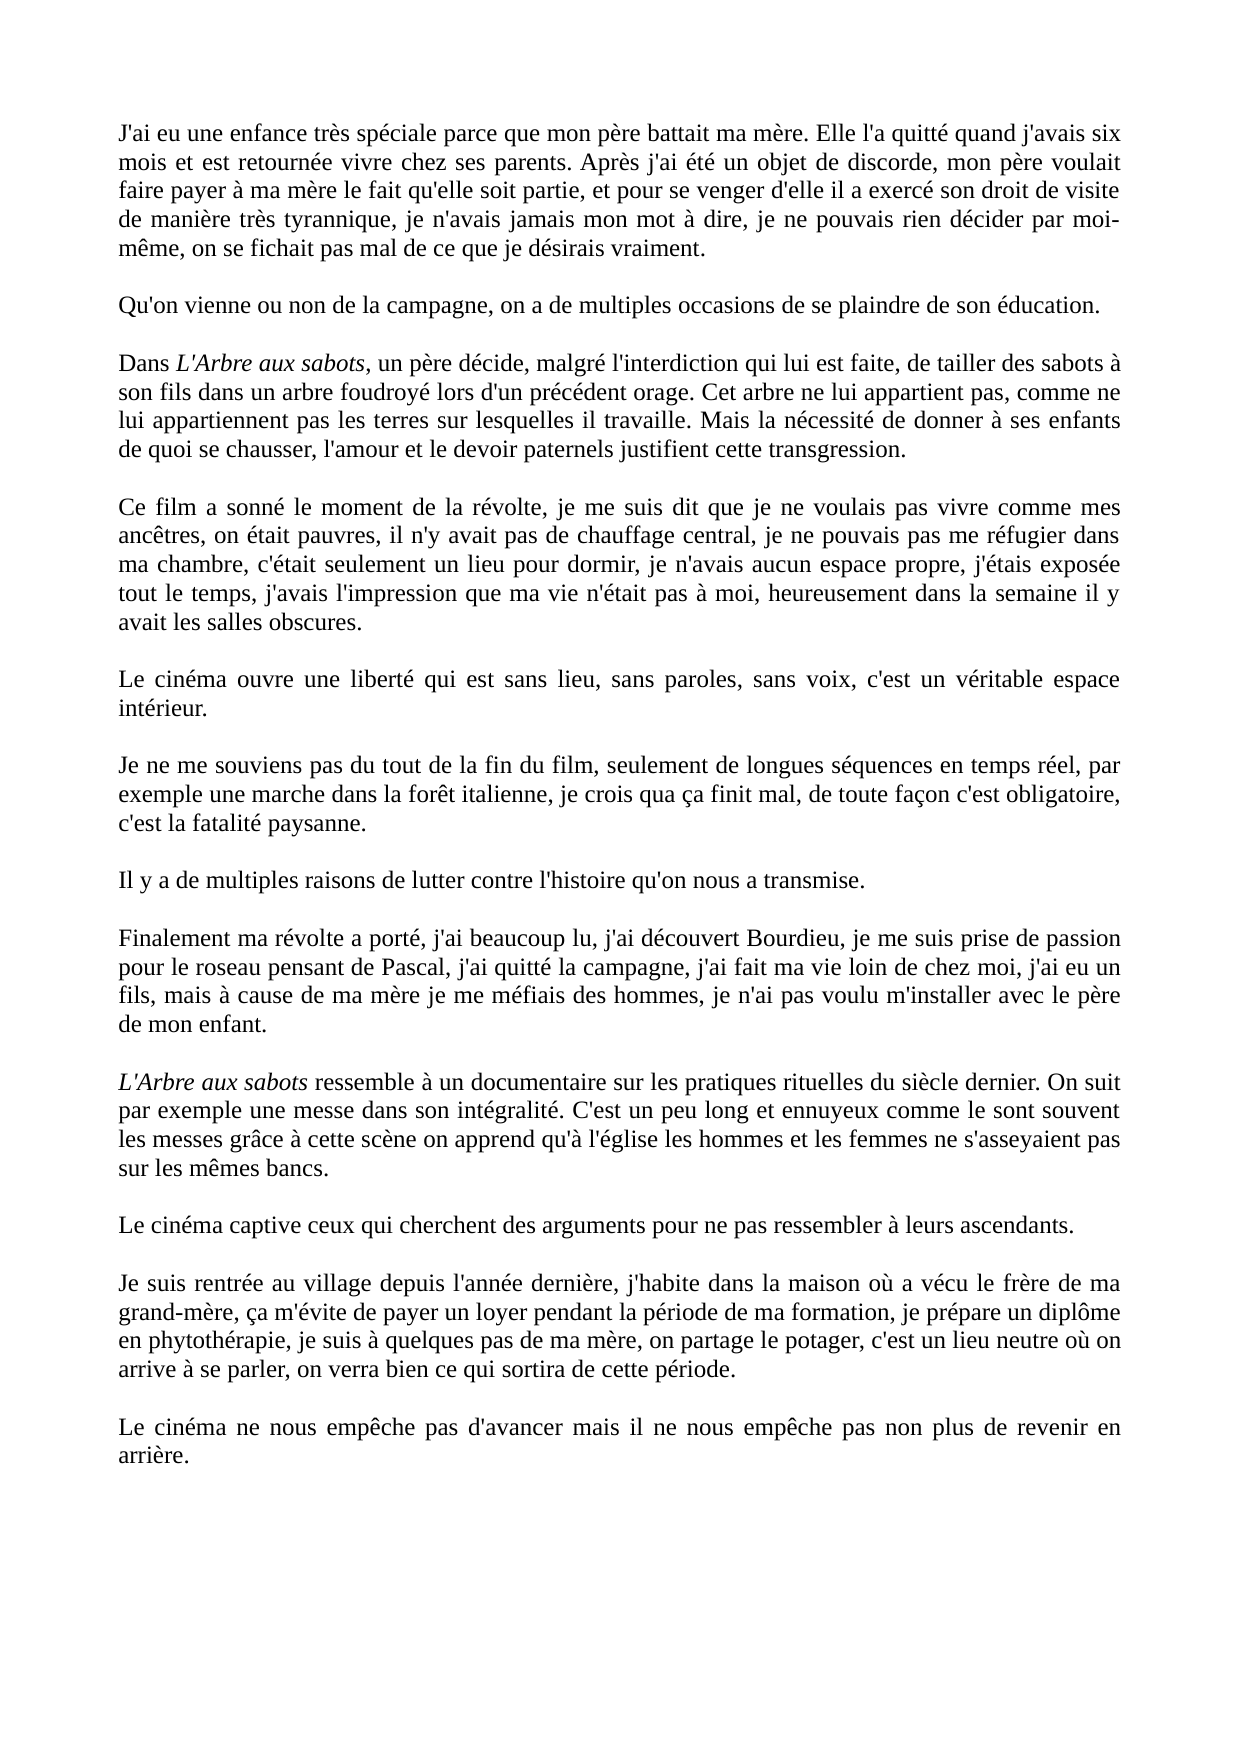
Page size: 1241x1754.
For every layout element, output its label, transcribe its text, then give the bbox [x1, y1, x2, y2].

text Le cinéma ne nous empêche pas d'avancer mais il ne nous empêche pas non plus de revenir en arrière. [118, 1412, 1122, 1469]
text Dans L'Arbre aux sabots, un père décide, malgré l'interdiction qui lui est faite, de tailler des sabots à son fils dans un arbre foudroyé lors d'un précédent orage. Cet arbre ne lui appartient pas, comme ne lui appartiennent pas les terres sur lesquelles il travaille. Mais la nécessité de donner à ses enfants de quoi se chausser, l'amour et le devoir paternels justifient cette transgression. [118, 348, 1122, 463]
text L'Arbre aux sabots ressemble à un documentaire sur les pratiques rituelles du siècle dernier. On suit par exemple une messe dans son intégralité. C'est un peu long et ennuyeux comme le sont souvent les messes grâce à cette scène on apprend qu'à l'église les hommes et les femmes ne s'asseyaient pas sur les mêmes bancs. [118, 1067, 1122, 1182]
text Qu'on vienne ou non de la campagne, on a de multiples occasions de se plaindre de son éducation. [118, 291, 1122, 319]
text Je suis rentrée au village depuis l'année dernière, j'habite dans la maison où a vécu le frère de ma grand-mère, ça m'évite de payer un loyer pendant la période de ma formation, je prépare un diplôme en phytothérapie, je suis à quelques pas de ma mère, on partage le potager, c'est un lieu neutre où on arrive à se parler, on verra bien ce qui sortira de cette période. [118, 1268, 1122, 1383]
text Le cinéma ouvre une liberté qui est sans lieu, sans paroles, sans voix, c'est un véritable espace intérieur. [118, 664, 1122, 722]
text Je ne me souviens pas du tout de la fin du film, seulement de longues séquences en temps réel, par exemple une marche dans la forêt italienne, je crois qua ça finit mal, de toute façon c'est obligatoire, c'est la fatalité paysanne. [118, 751, 1122, 837]
text Ce film a sonné le moment de la révolte, je me suis dit que je ne voulais pas vivre comme mes ancêtres, on était pauvres, il n'y avait pas de chauffage central, je ne pouvais pas me réfugier dans ma chambre, c'était seulement un lieu pour dormir, je n'avais aucun espace propre, j'étais exposée tout le temps, j'avais l'impression que ma vie n'était pas à moi, heureusement dans la semaine il y avait les salles obscures. [118, 492, 1122, 636]
text J'ai eu une enfance très spéciale parce que mon père battait ma mère. Elle l'a quitté quand j'avais six mois et est retournée vivre chez ses parents. Après j'ai été un objet de discorde, mon père voulait faire payer à ma mère le fait qu'elle soit partie, et pour se venger d'elle il a exercé son droit de visite de manière très tyrannique, je n'avais jamais mon mot à dire, je ne pouvais rien décider par moi-même, on se fichait pas mal de ce que je désirais vraiment. [118, 118, 1122, 262]
text Il y a de multiples raisons de lutter contre l'histoire qu'on nous a transmise. [118, 866, 1122, 894]
text Le cinéma captive ceux qui cherchent des arguments pour ne pas ressembler à leurs ascendants. [118, 1211, 1122, 1239]
text Finalement ma révolte a porté, j'ai beaucoup lu, j'ai découvert Bourdieu, je me suis prise de passion pour le roseau pensant de Pascal, j'ai quitté la campagne, j'ai fait ma vie loin de chez moi, j'ai eu un fils, mais à cause de ma mère je me méfiais des hommes, je n'ai pas voulu m'installer avec le père de mon enfant. [118, 923, 1122, 1038]
